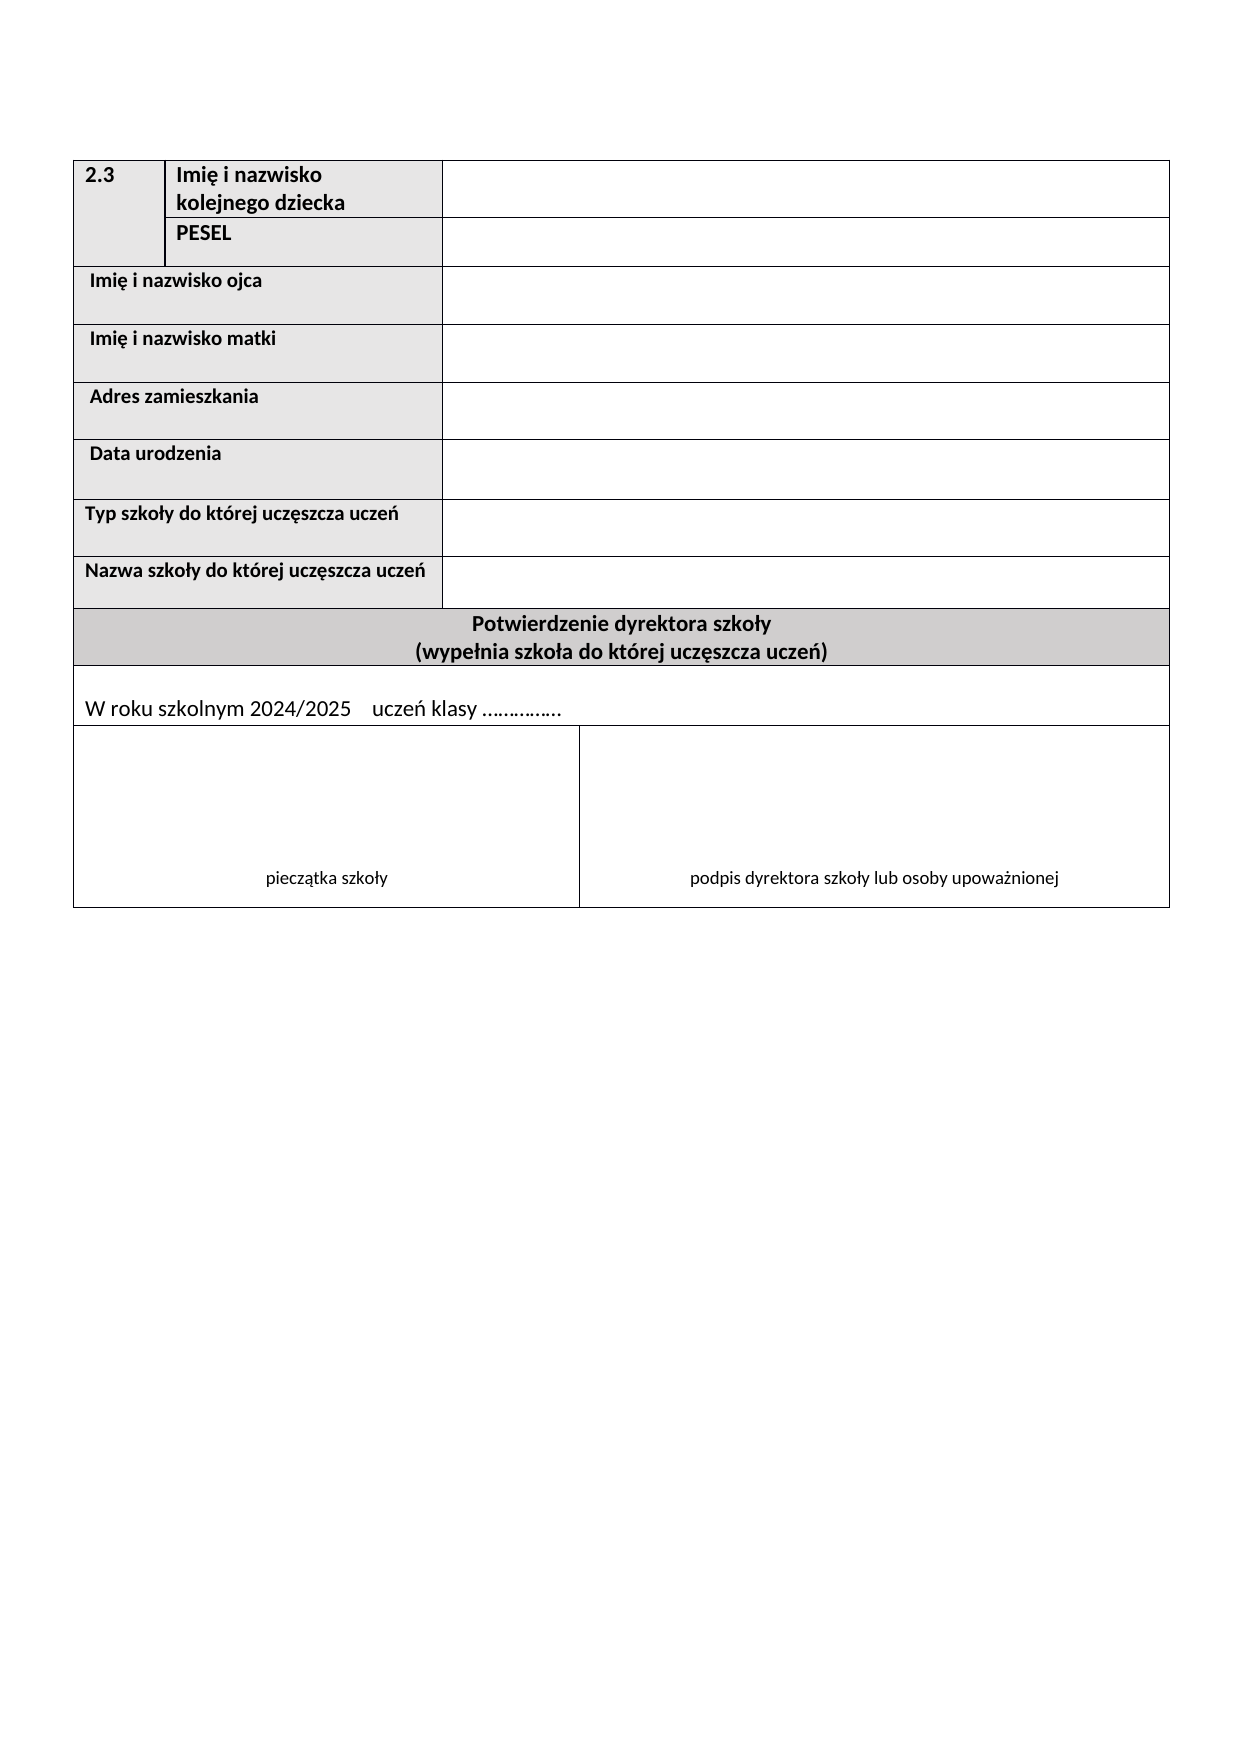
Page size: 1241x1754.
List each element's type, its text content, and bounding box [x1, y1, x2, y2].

table_cell [443, 557, 1169, 608]
table_header 2.3 [74, 161, 164, 266]
table_cell pieczątka szkoły [74, 726, 579, 907]
table_cell [443, 325, 1169, 382]
table_cell PESEL [166, 218, 442, 266]
table_cell [443, 383, 1169, 439]
table_cell Data urodzenia [74, 440, 442, 499]
table_cell [443, 440, 1169, 499]
table_cell W roku szkolnym 2024/2025 uczeń klasy …………… [74, 666, 1169, 725]
table_cell Potwierdzenie dyrektora szkoły (wypełnia szkoła do której uczęszcza uczeń) [74, 609, 1169, 665]
table_cell Imię i nazwisko ojca [74, 267, 442, 324]
table_cell [443, 218, 1169, 266]
table_cell Typ szkoły do której uczęszcza uczeń [74, 500, 442, 556]
table_cell Adres zamieszkania [74, 383, 442, 439]
table_cell [443, 267, 1169, 324]
table_cell [443, 500, 1169, 556]
table_header [443, 161, 1169, 217]
table_header Imię i nazwisko kolejnego dziecka [166, 161, 442, 217]
table_cell Imię i nazwisko matki [74, 325, 442, 382]
table_cell Nazwa szkoły do której uczęszcza uczeń [74, 557, 442, 608]
table_cell podpis dyrektora szkoły lub osoby upoważnionej [580, 726, 1169, 907]
